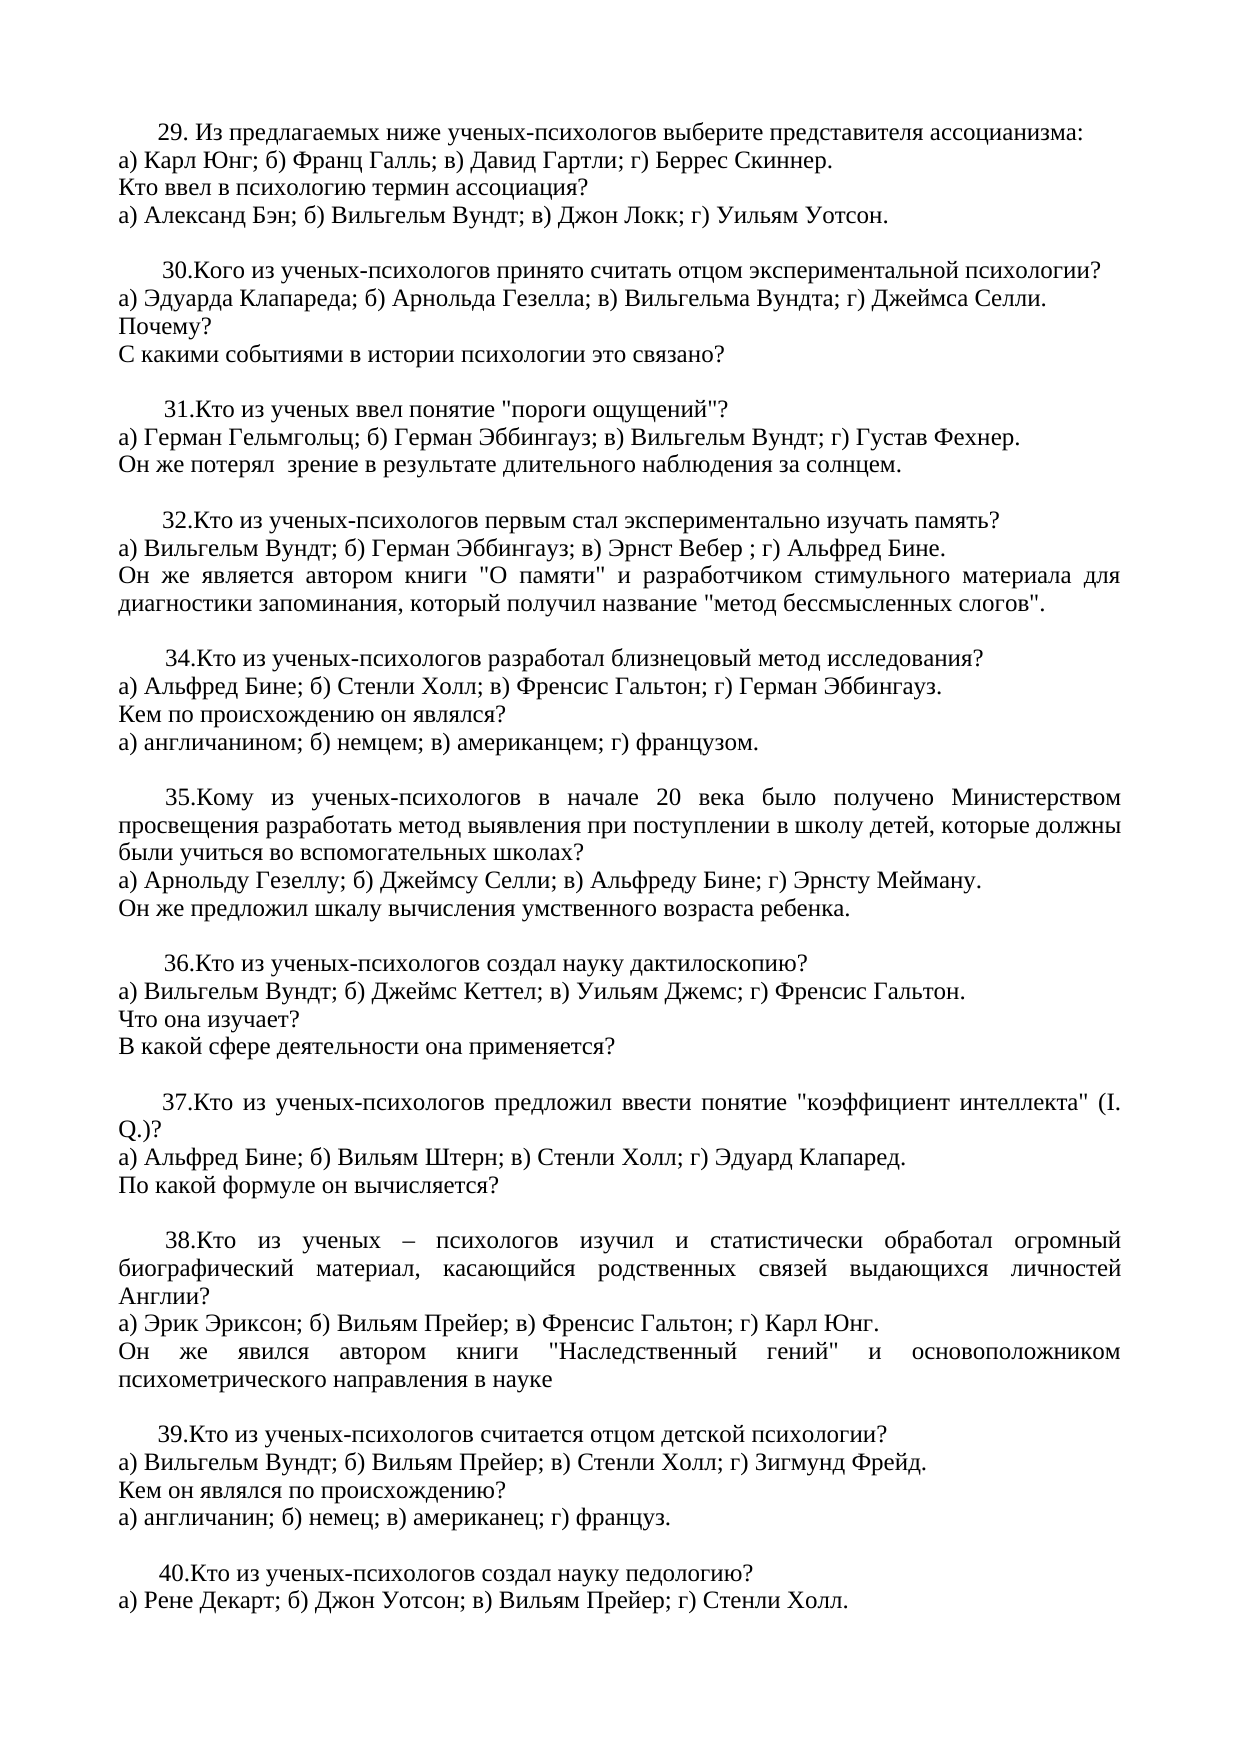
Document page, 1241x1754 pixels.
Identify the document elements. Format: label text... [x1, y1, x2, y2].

text С какими событиями в истории психологии это связано? [118, 340, 1122, 367]
text Он же явился автором книги "Наследственный гений" и основоположником психометрического направления в науке [118, 1337, 1122, 1393]
text 35.Кому из ученых-психологов в начале 20 века было получено Министерством просвещения разработать метод выявления при поступлении в школу детей, которые должны были учиться во вспомогательных школах? [118, 783, 1122, 866]
text Он же потерял зрение в результате длительного наблюдения за солнцем. [118, 451, 1122, 478]
text 30.Кого из ученых-психологов принято считать отцом экспериментальной психологии? [118, 257, 1122, 284]
text В какой сфере деятельности она применяется? [118, 1032, 1122, 1060]
text Кем по происхождению он являлся? [118, 700, 1122, 728]
text 38.Кто из ученых – психологов изучил и статистически обработал огромный биографический материал, касающийся родственных связей выдающихся личностей Англии? [118, 1226, 1122, 1309]
text а) Герман Гельмгольц; б) Герман Эббингауз; в) Вильгельм Вундт; г) Густав Фехнер. [118, 423, 1122, 451]
text Он же является автором книги "О памяти" и разработчиком стимульного материала для диагностики запоминания, который получил название "метод бессмысленных слогов". [118, 561, 1122, 617]
text а) англичанином; б) немцем; в) американцем; г) французом. [118, 728, 1122, 755]
text 36.Кто из ученых-психологов создал науку дактилоскопию? [118, 949, 1122, 977]
text По какой формуле он вычисляется? [118, 1171, 1122, 1199]
text 31.Кто из ученых ввел понятие "пороги ощущений"? [118, 395, 1122, 423]
text 37.Кто из ученых-психологов предложил ввести понятие "коэффициент интеллекта" (I. Q.)? [118, 1088, 1122, 1143]
text а) Рене Декарт; б) Джон Уотсон; в) Вильям Прейер; г) Стенли Холл. [118, 1587, 1122, 1614]
text а) Эдуарда Клапареда; б) Арнольда Гезелла; в) Вильгельма Вундта; г) Джеймса Селли. [118, 284, 1122, 312]
text 32.Кто из ученых-психологов первым стал экспериментально изучать память? [118, 506, 1122, 534]
text а) Арнольду Гезеллу; б) Джеймсу Селли; в) Альфреду Бине; г) Эрнсту Мейману. [118, 866, 1122, 894]
text Кто ввел в психологию термин ассоциация? [118, 173, 1122, 201]
text 40.Кто из ученых-психологов создал науку педологию? [118, 1559, 1122, 1587]
text Кем он являлся по происхождению? [118, 1476, 1122, 1503]
text а) Александ Бэн; б) Вильгельм Вундт; в) Джон Локк; г) Уильям Уотсон. [118, 201, 1122, 229]
text а) Альфред Бине; б) Вильям Штерн; в) Стенли Холл; г) Эдуард Клапаред. [118, 1143, 1122, 1171]
text 39.Кто из ученых-психологов считается отцом детской психологии? [118, 1420, 1122, 1448]
text а) Вильгельм Вундт; б) Джеймс Кеттел; в) Уильям Джемс; г) Френсис Гальтон. [118, 977, 1122, 1005]
text 29. Из предлагаемых ниже ученых-психологов выберите представителя ассоцианизма: [118, 118, 1122, 146]
text Почему? [118, 312, 1122, 340]
text а) Вильгельм Вундт; б) Вильям Прейер; в) Стенли Холл; г) Зигмунд Фрейд. [118, 1448, 1122, 1476]
text а) Эрик Эриксон; б) Вильям Прейер; в) Френсис Гальтон; г) Карл Юнг. [118, 1309, 1122, 1337]
text а) Альфред Бине; б) Стенли Холл; в) Френсис Гальтон; г) Герман Эббингауз. [118, 672, 1122, 700]
text а) Карл Юнг; б) Франц Галль; в) Давид Гартли; г) Беррес Скиннер. [118, 146, 1122, 173]
text а) англичанин; б) немец; в) американец; г) француз. [118, 1503, 1122, 1531]
text 34.Кто из ученых-психологов разработал близнецовый метод исследования? [118, 644, 1122, 672]
text а) Вильгельм Вундт; б) Герман Эббингауз; в) Эрнст Вебер ; г) Альфред Бине. [118, 534, 1122, 561]
text Что она изучает? [118, 1005, 1122, 1032]
text Он же предложил шкалу вычисления умственного возраста ребенка. [118, 894, 1122, 922]
